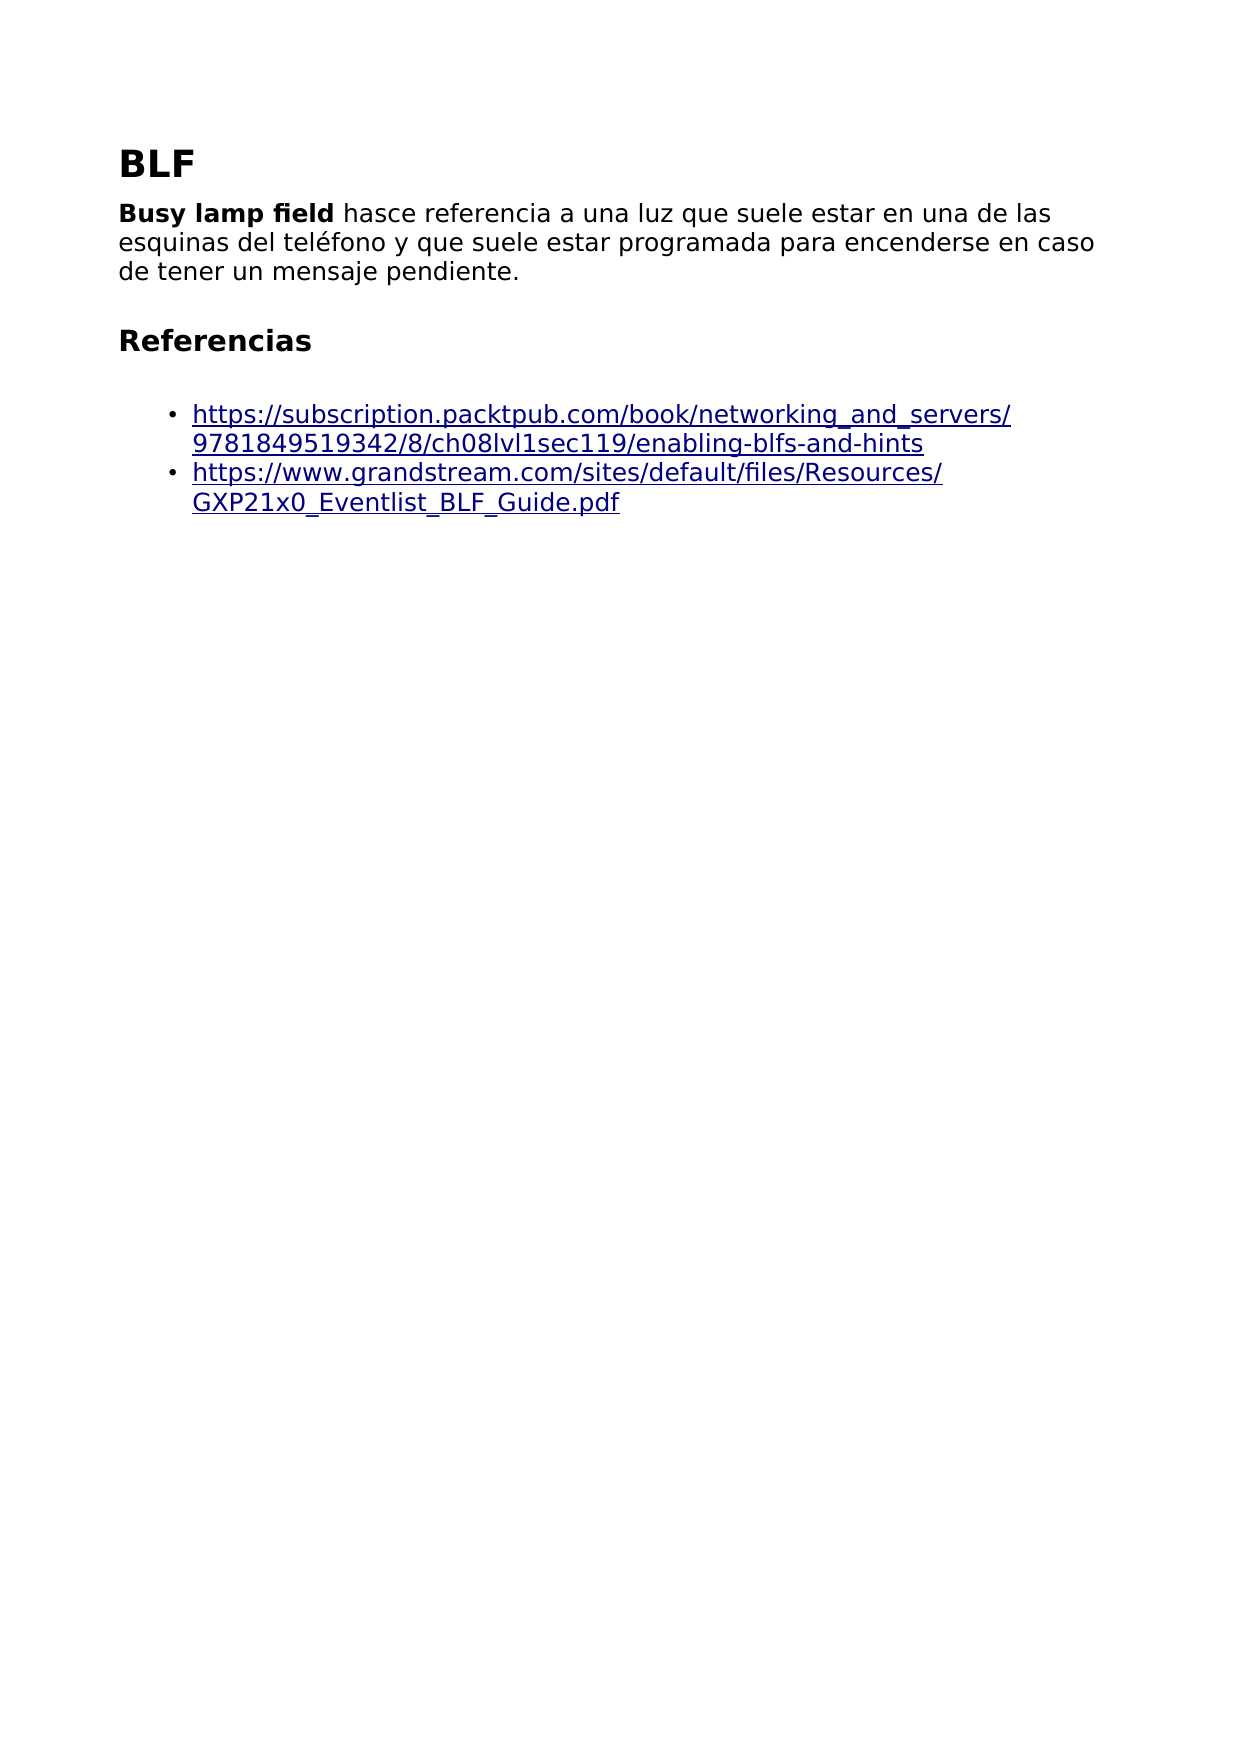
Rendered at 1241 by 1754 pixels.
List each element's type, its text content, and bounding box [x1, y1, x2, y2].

subtitle BLF [118, 143, 1122, 187]
list https://subscription.packtpub.com/book/networking_and_servers/9781849519342/8/ch08lvl1sec119/enabling-blfs-and-hints [177, 400, 1122, 458]
text Busy lamp field hasce referencia a una luz que suele estar en una de las esquinas del teléfono y que suele estar programada para encenderse en caso de tener un mensaje pendiente. [118, 199, 1122, 287]
list https://www.grandstream.com/sites/default/files/Resources/GXP21x0_Eventlist_BLF_Guide.pdf [177, 458, 1122, 517]
subtitle Referencias [118, 324, 1122, 358]
